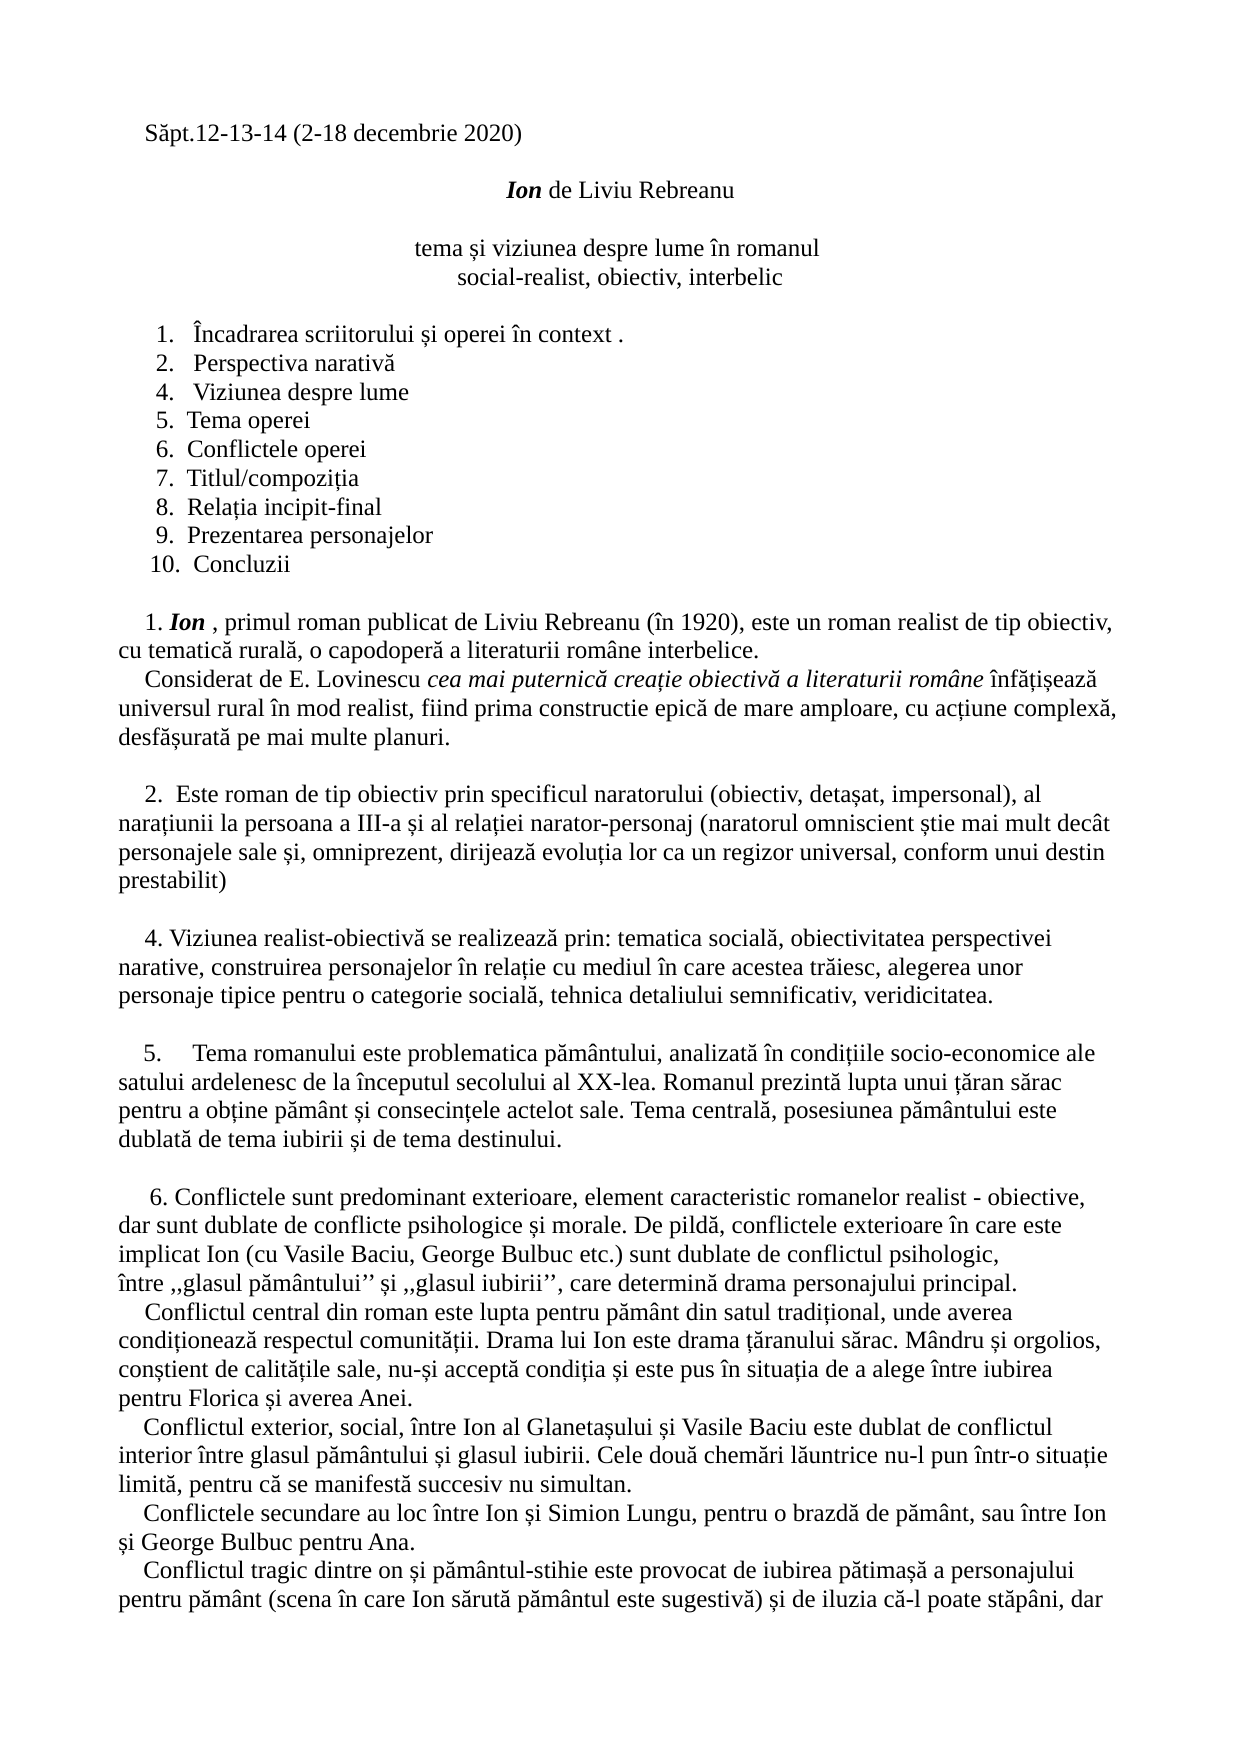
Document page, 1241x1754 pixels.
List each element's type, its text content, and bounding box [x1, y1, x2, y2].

text 6. Conflictele sunt predominant exterioare, element caracteristic romanelor realist - obiective, dar sunt dublate de conflicte psihologice și morale. De pildă, conflictele exterioare în care este implicat Ion (cu Vasile Baciu, George Bulbuc etc.) sunt dublate de conflictul psihologic, între ,,glasul pământului’’ și ,,glasul iubirii’’, care determină drama personajului principal. [118, 1182, 1122, 1297]
text 5. Tema operei [118, 406, 1122, 434]
text 2. Perspectiva narativă [118, 348, 1122, 377]
text 4. Viziunea despre lume [118, 377, 1122, 406]
text 5. Tema romanului este problematica pământului, analizată în condițiile socio-economice ale satului ardelenesc de la începutul secolului al XX-lea. Romanul prezintă lupta unui țăran sărac pentru a obține pământ și consecințele actelot sale. Tema centrală, posesiunea pământului este dublată de tema iubirii și de tema destinului. [118, 1038, 1122, 1153]
list Încadrarea scriitorului și operei în context . [156, 319, 1122, 348]
text tema și viziunea despre lume în romanul [118, 233, 1122, 262]
text Conflictele secundare au loc între Ion și Simion Lungu, pentru o brazdă de pământ, sau între Ion și George Bulbuc pentru Ana. [118, 1498, 1122, 1556]
text Conflictul exterior, social, între Ion al Glanetașului și Vasile Baciu este dublat de conflictul interior între glasul pământului și glasul iubirii. Cele două chemări lăuntrice nu-l pun într-o situație limită, pentru că se manifestă succesiv nu simultan. [118, 1412, 1122, 1498]
text 8. Relația incipit-final [118, 492, 1122, 521]
text Ion de Liviu Rebreanu [118, 176, 1122, 204]
text 4. Viziunea realist-obiectivă se realizează prin: tematica socială, obiectivitatea perspectivei narative, construirea personajelor în relație cu mediul în care acestea trăiesc, alegerea unor personaje tipice pentru o categorie socială, tehnica detaliului semnificativ, veridicitatea. [118, 923, 1122, 1009]
text 6. Conflictele operei [118, 434, 1122, 463]
text 2. Este roman de tip obiectiv prin specificul naratorului (obiectiv, detașat, impersonal), al narațiunii la persoana a III-a și al relației narator-personaj (naratorul omniscient știe mai mult decât personajele sale și, omniprezent, dirijează evoluția lor ca un regizor universal, conform unui destin prestabilit) [118, 779, 1122, 894]
text 9. Prezentarea personajelor [118, 521, 1122, 549]
text Considerat de E. Lovinescu cea mai puternică creație obiectivă a literaturii române înfățișează universul rural în mod realist, fiind prima constructie epică de mare amploare, cu acțiune complexă, desfășurată pe mai multe planuri. [118, 664, 1122, 751]
text Săpt.12-13-14 (2-18 decembrie 2020) [118, 118, 1122, 147]
text 7. Titlul/compoziția [118, 463, 1122, 492]
text Conflictul tragic dintre on și pământul-stihie este provocat de iubirea pătimașă a personajului pentru pământ (scena în care Ion sărută pământul este sugestivă) și de iluzia că-l poate stăpâni, dar [118, 1556, 1122, 1613]
text 1. Ion , primul roman publicat de Liviu Rebreanu (în 1920), este un roman realist de tip obiectiv, cu tematică rurală, o capodoperă a literaturii române interbelice. [118, 607, 1122, 664]
text Conflictul central din roman este lupta pentru pământ din satul tradițional, unde averea condiționează respectul comunității. Drama lui Ion este drama țăranului sărac. Mândru și orgolios, conștient de calitățile sale, nu-și acceptă condiția și este pus în situația de a alege între iubirea pentru Florica și averea Anei. [118, 1297, 1122, 1412]
text 10. Concluzii [118, 549, 1122, 578]
text social-realist, obiectiv, interbelic [118, 262, 1122, 291]
